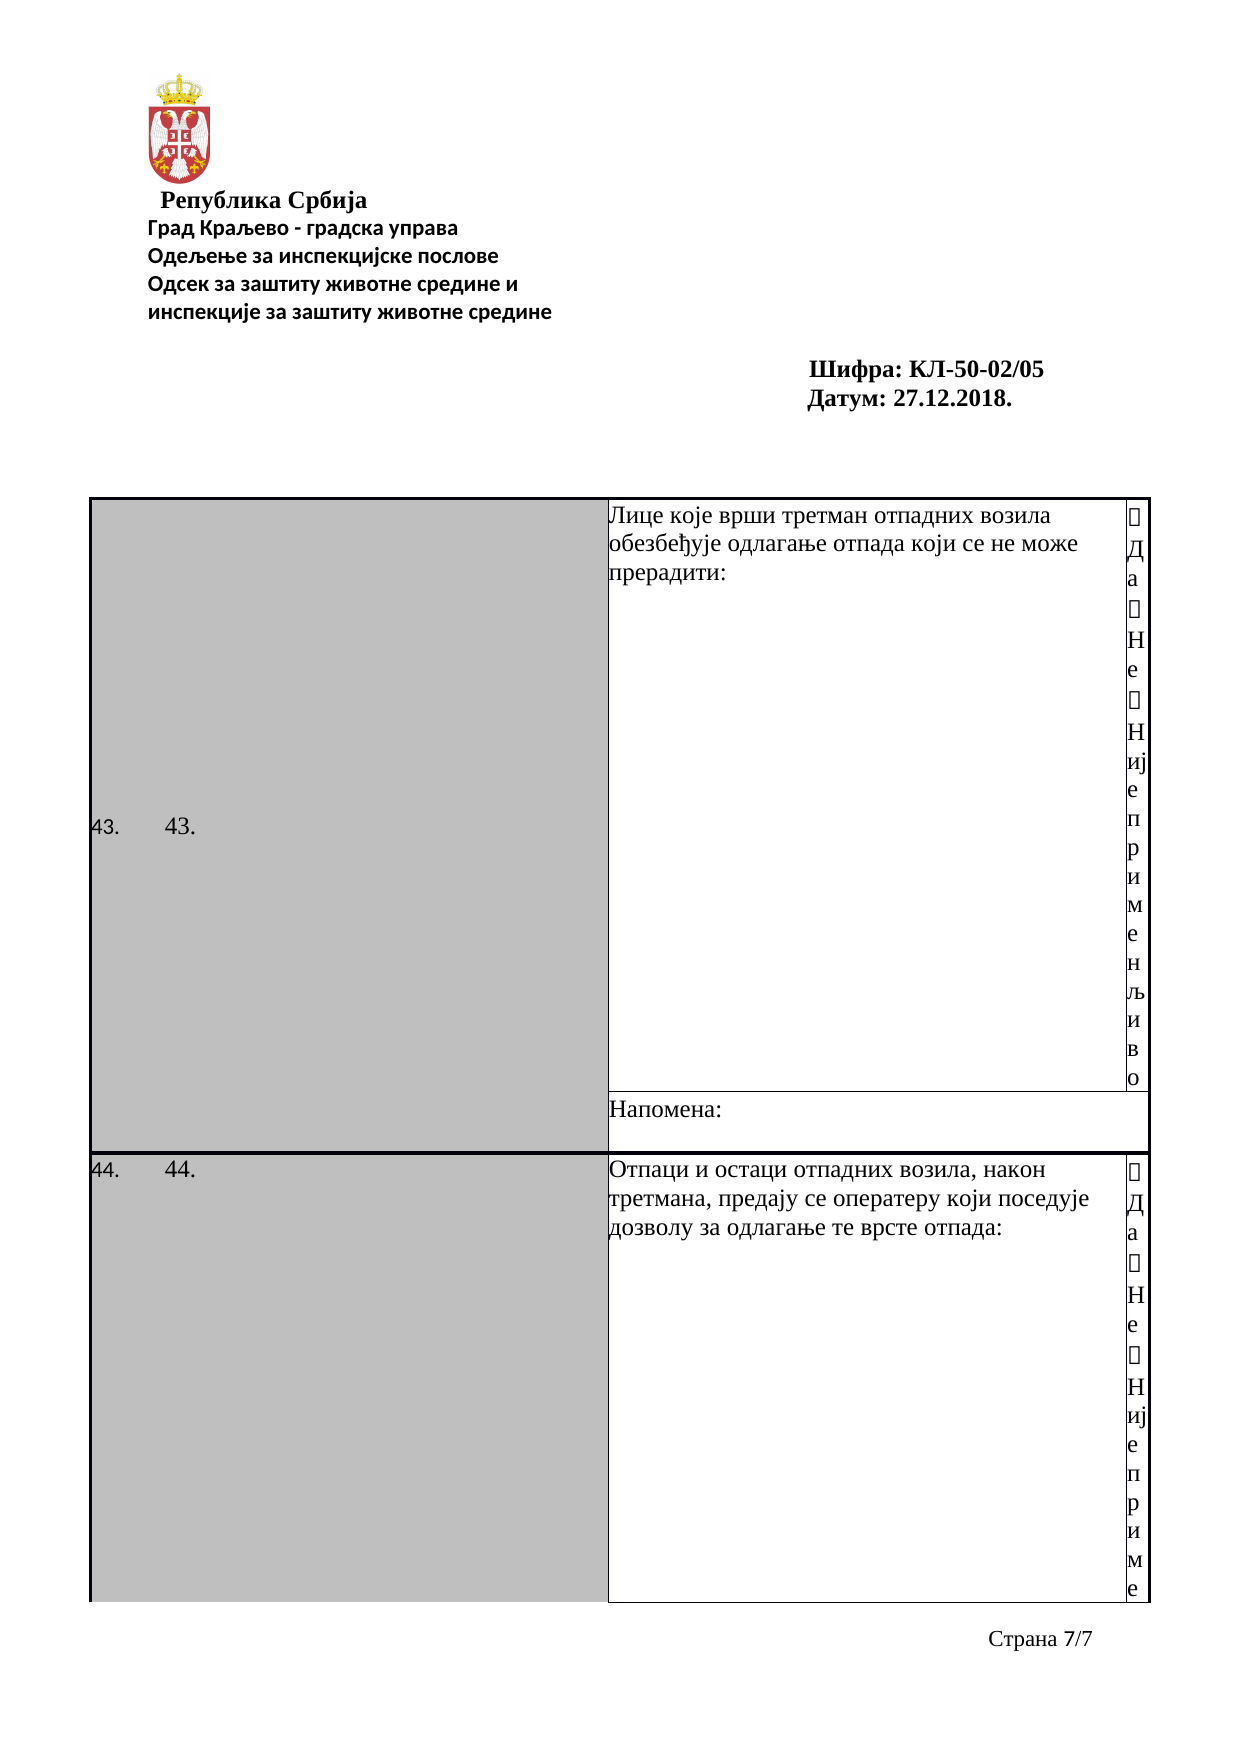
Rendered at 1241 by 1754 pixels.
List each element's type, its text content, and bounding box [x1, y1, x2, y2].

table_cell  Да  Не  Није приме [1127, 1155, 1148, 1602]
table_cell Отпаци и остаци отпадних возила, након третмана, предају се оператеру који поседује дозволу за одлагање те врсте отпада: [609, 1155, 1126, 1602]
table_cell 43. [92, 500, 608, 1151]
picture [147, 73, 212, 185]
table_cell Лице које врши третман отпадних возила обезбеђује одлагање отпада који се не може прерадити: [609, 500, 1126, 1091]
table_cell Напомена: [609, 1092, 1148, 1151]
table_cell 44. [92, 1155, 608, 1602]
table_cell  Да  Не  Није применљиво [1127, 500, 1148, 1091]
